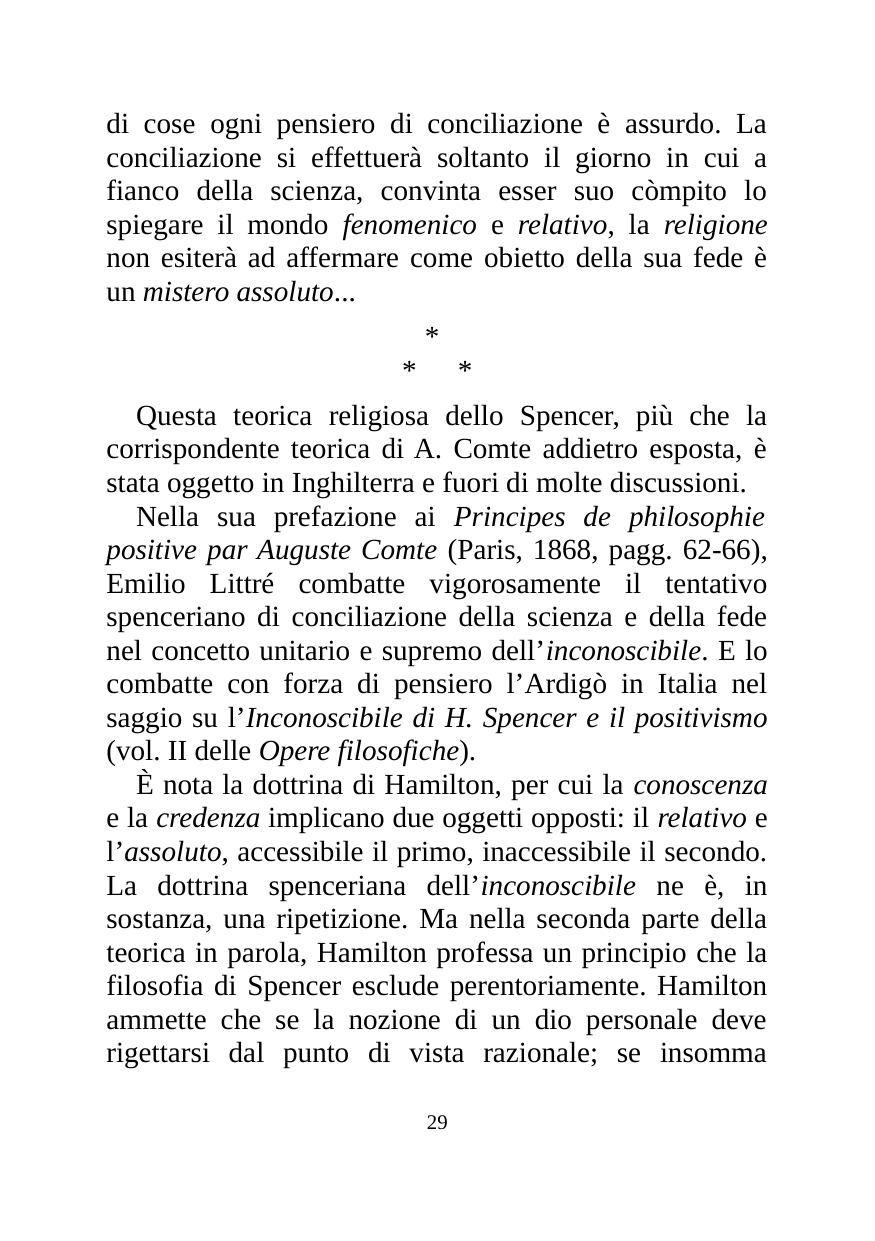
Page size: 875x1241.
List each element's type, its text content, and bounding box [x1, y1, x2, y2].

text Questa teorica religiosa dello Spencer, più che la corrispondente teorica di A. Comte addietro esposta, è stata oggetto in Inghilterra e fuori di molte discussioni. [106, 398, 768, 499]
text È nota la dottrina di Hamilton, per cui la conoscenza e la credenza implicano due oggetti opposti: il relativo e l’assoluto, accessibile il primo, inaccessibile il secondo. La dottrina spenceriana dell’inconoscibile ne è, in sostanza, una ripetizione. Ma nella seconda parte della teorica in parola, Hamilton professa un principio che la filosofia di Spencer esclude perentoriamente. Hamilton ammette che se la nozione di un dio personale deve rigettarsi dal punto di vista razionale; se insomma [106, 767, 768, 1069]
text * * * [106, 319, 768, 386]
text di cose ogni pensiero di conciliazione è assurdo. La conciliazione si effettuerà soltanto il giorno in cui a fianco della scienza, convinta esser suo còmpito lo spiegare il mondo fenomenico e relativo, la religione non esiterà ad affermare come obietto della sua fede è un mistero assoluto... [106, 106, 768, 307]
text Nella sua prefazione ai Principes de philosophie positive par Auguste Comte (Paris, 1868, pagg. 62-66), Emilio Littré combatte vigorosamente il tentativo spenceriano di conciliazione della scienza e della fede nel concetto unitario e supremo dell’inconoscibile. E lo combatte con forza di pensiero l’Ardigò in Italia nel saggio su l’Inconoscibile di H. Spencer e il positivismo (vol. II delle Opere filosofiche). [106, 499, 768, 767]
